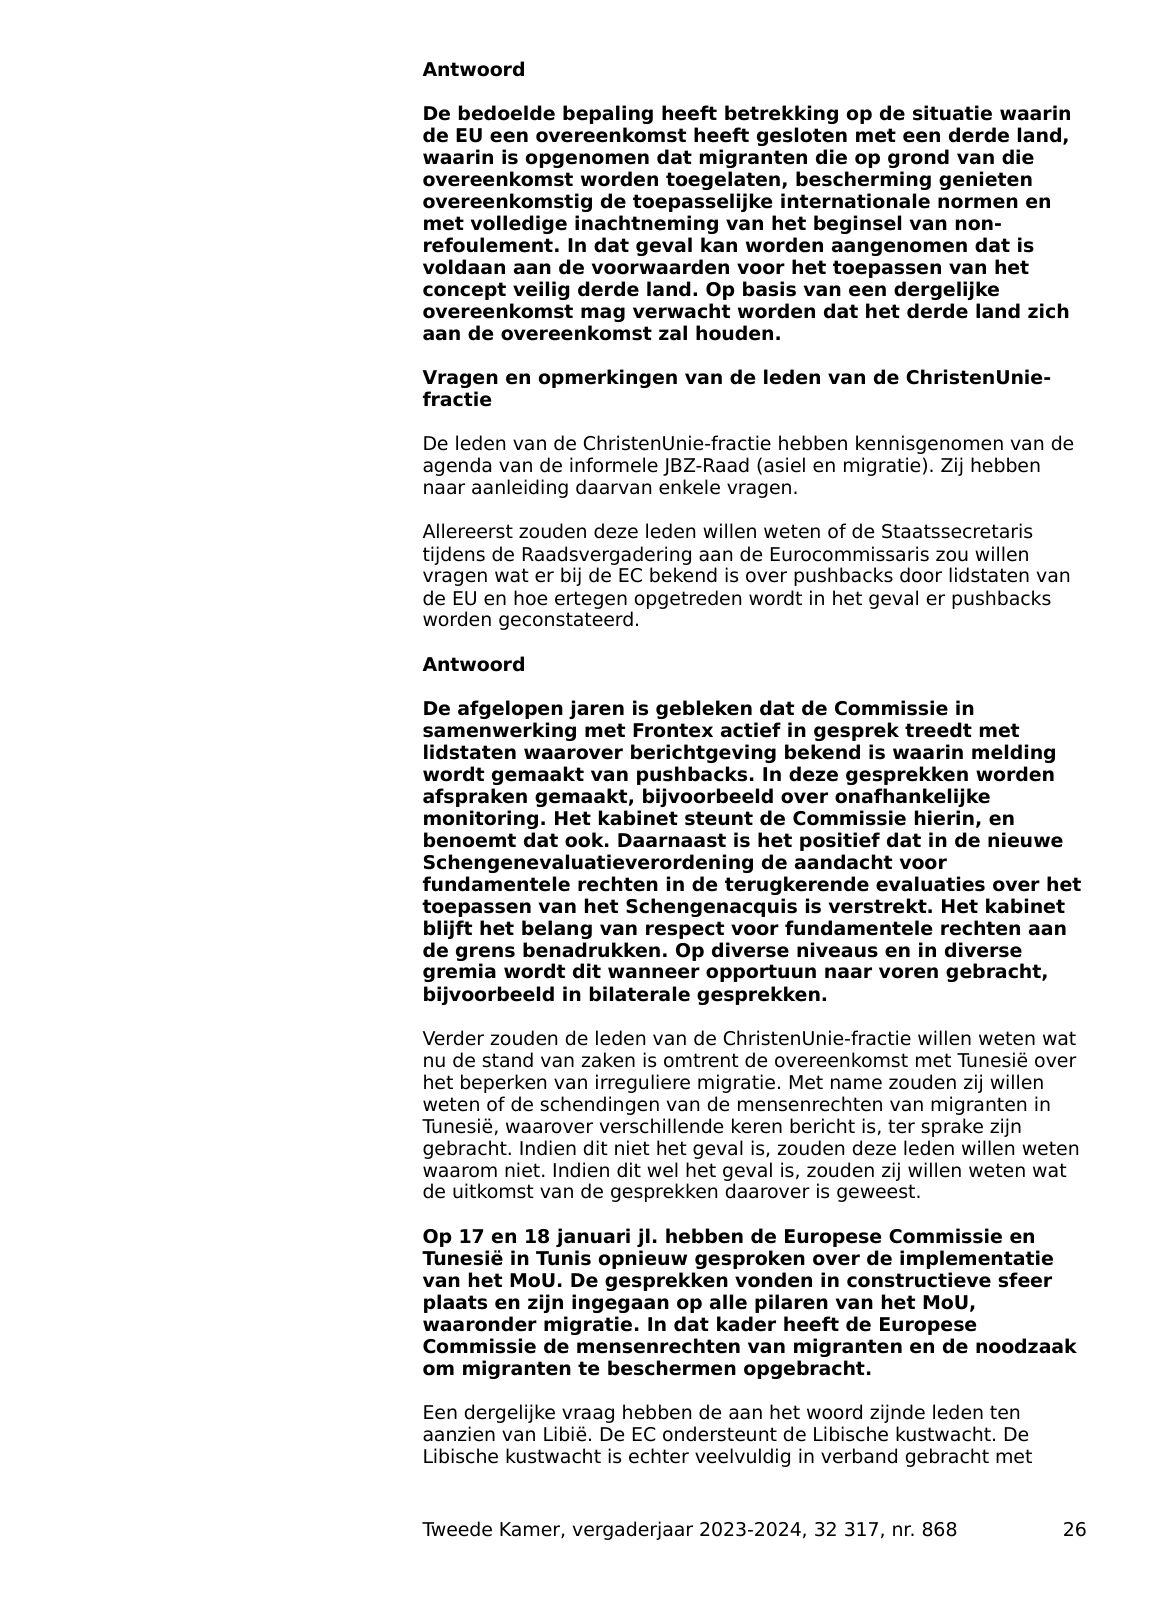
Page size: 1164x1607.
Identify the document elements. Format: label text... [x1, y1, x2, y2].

text Op 17 en 18 januari jl. hebben de Europese Commissie en Tunesië in Tunis opnieuw gesproken over de implementatie van het MoU. De gesprekken vonden in constructieve sfeer plaats en zijn ingegaan op alle pilaren van het MoU, waaronder migratie. In dat kader heeft de Europese Commissie de mensenrechten van migranten en de noodzaak om migranten te beschermen opgebracht. [422, 1226, 1087, 1379]
subtitle Antwoord [422, 653, 1087, 676]
text Een dergelijke vraag hebben de aan het woord zijnde leden ten aanzien van Libië. De EC ondersteunt de Libische kustwacht. De Libische kustwacht is echter veelvuldig in verband gebracht met [422, 1402, 1087, 1468]
text De afgelopen jaren is gebleken dat de Commissie in samenwerking met Frontex actief in gesprek treedt met lidstaten waarover berichtgeving bekend is waarin melding wordt gemaakt van pushbacks. In deze gesprekken worden afspraken gemaakt, bijvoorbeeld over onafhankelijke monitoring. Het kabinet steunt de Commissie hierin, en benoemt dat ook. Daarnaast is het positief dat in de nieuwe Schengenevaluatieverordening de aandacht voor fundamentele rechten in de terugkerende evaluaties over het toepassen van het Schengenacquis is verstrekt. Het kabinet blijft het belang van respect voor fundamentele rechten aan de grens benadrukken. Op diverse niveaus en in diverse gremia wordt dit wanneer opportuun naar voren gebracht, bijvoorbeeld in bilaterale gesprekken. [422, 698, 1087, 1005]
subtitle Vragen en opmerkingen van de leden van de ChristenUnie-fractie [422, 367, 1087, 411]
text Verder zouden de leden van de ChristenUnie-fractie willen weten wat nu de stand van zaken is omtrent de overeenkomst met Tunesië over het beperken van irreguliere migratie. Met name zouden zij willen weten of de schendingen van de mensenrechten van migranten in Tunesië, waarover verschillende keren bericht is, ter sprake zijn gebracht. Indien dit niet het geval is, zouden deze leden willen weten waarom niet. Indien dit wel het geval is, zouden zij willen weten wat de uitkomst van de gesprekken daarover is geweest. [422, 1028, 1087, 1203]
subtitle Antwoord [422, 59, 1087, 81]
text Allereerst zouden deze leden willen weten of de Staatssecretaris tijdens de Raadsvergadering aan de Eurocommissaris zou willen vragen wat er bij de EC bekend is over pushbacks door lidstaten van de EU en hoe ertegen opgetreden wordt in het geval er pushbacks worden geconstateerd. [422, 521, 1087, 631]
text De leden van de ChristenUnie-fractie hebben kennisgenomen van de agenda van de informele JBZ-Raad (asiel en migratie). Zij hebben naar aanleiding daarvan enkele vragen. [422, 433, 1087, 499]
text De bedoelde bepaling heeft betrekking op de situatie waarin de EU een overeenkomst heeft gesloten met een derde land, waarin is opgenomen dat migranten die op grond van die overeenkomst worden toegelaten, bescherming genieten overeenkomstig de toepasselijke internationale normen en met volledige inachtneming van het beginsel van non-refoulement. In dat geval kan worden aangenomen dat is voldaan aan de voorwaarden voor het toepassen van het concept veilig derde land. Op basis van een dergelijke overeenkomst mag verwacht worden dat het derde land zich aan de overeenkomst zal houden. [422, 103, 1087, 345]
